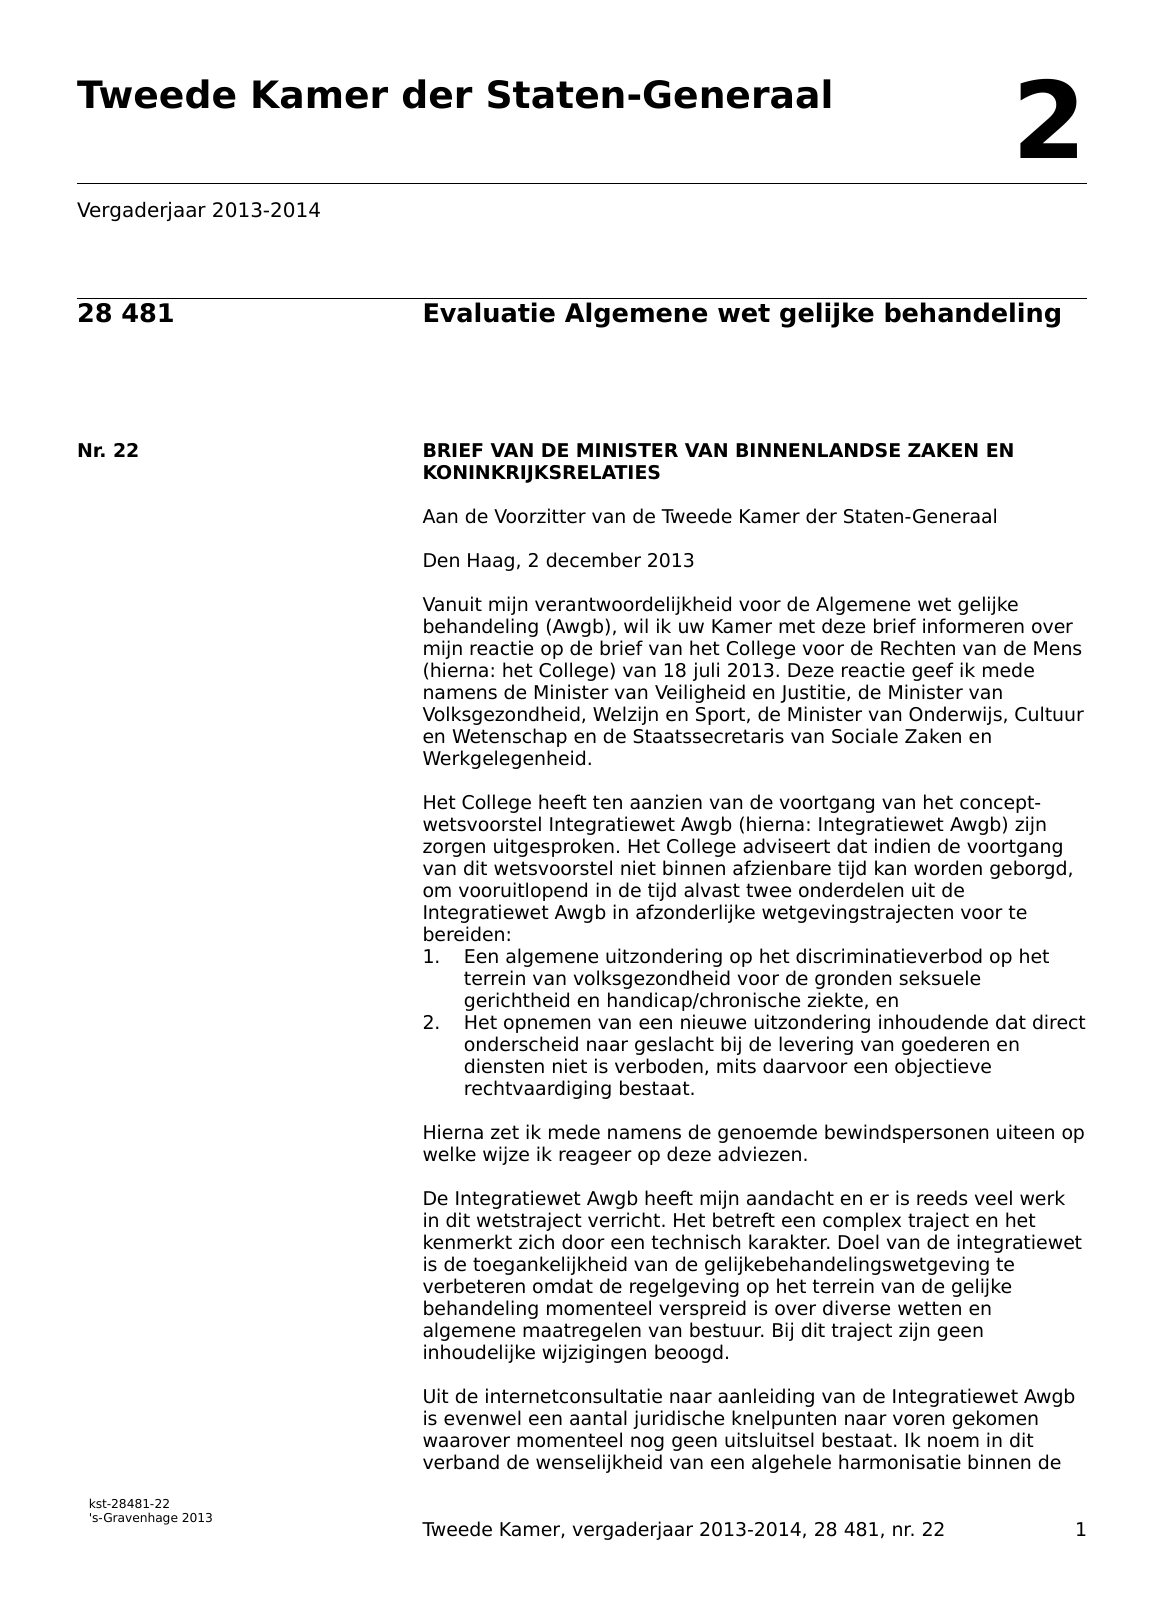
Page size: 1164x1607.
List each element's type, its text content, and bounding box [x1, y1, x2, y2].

table_header Tweede Kamer der Staten-Generaal [77, 59, 886, 183]
table_cell Vergaderjaar 2013-2014 [77, 184, 1087, 298]
text 's-Gravenhage 2013 [88, 1511, 323, 1525]
text Het College heeft ten aanzien van de voortgang van het concept-wetsvoorstel Integratiewet Awgb (hierna: Integratiewet Awgb) zijn zorgen uitgesproken. Het College adviseert dat indien de voortgang van dit wetsvoorstel niet binnen afzienbare tijd kan worden geborgd, om vooruitlopend in de tijd alvast twee onderdelen uit de Integratiewet Awgb in afzonderlijke wetgevingstrajecten voor te bereiden: [422, 792, 1087, 946]
text Den Haag, 2 december 2013 [422, 550, 1087, 572]
subtitle 28 481 Evaluatie Algemene wet gelijke behandeling [77, 299, 1087, 329]
text kst-28481-22 [88, 1497, 323, 1511]
text De Integratiewet Awgb heeft mijn aandacht en er is reeds veel werk in dit wetstraject verricht. Het betreft een complex traject en het kenmerkt zich door een technisch karakter. Doel van de integratiewet is de toegankelijkheid van de gelijkebehandelingswetgeving te verbeteren omdat de regelgeving op het terrein van de gelijke behandeling momenteel verspreid is over diverse wetten en algemene maatregelen van bestuur. Bij dit traject zijn geen inhoudelijke wijzigingen beoogd. [422, 1188, 1087, 1364]
subtitle Nr. 22 BRIEF VAN DE MINISTER VAN BINNENLANDSE ZAKEN EN KONINKRIJKSRELATIES [77, 440, 1087, 484]
text Hierna zet ik mede namens de genoemde bewindspersonen uiteen op welke wijze ik reageer op deze adviezen. [422, 1122, 1087, 1166]
text Vanuit mijn verantwoordelijkheid voor de Algemene wet gelijke behandeling (Awgb), wil ik uw Kamer met deze brief informeren over mijn reactie op de brief van het College voor de Rechten van de Mens (hierna: het College) van 18 juli 2013. Deze reactie geef ik mede namens de Minister van Veiligheid en Justitie, de Minister van Volksgezondheid, Welzijn en Sport, de Minister van Onderwijs, Cultuur en Wetenschap en de Staatssecretaris van Sociale Zaken en Werkgelegenheid. [422, 594, 1087, 770]
text 1. Een algemene uitzondering op het discriminatieverbod op het terrein van volksgezondheid voor de gronden seksuele gerichtheid en handicap/chronische ziekte, en [422, 946, 1087, 1012]
text Uit de internetconsultatie naar aanleiding van de Integratiewet Awgb is evenwel een aantal juridische knelpunten naar voren gekomen waarover momenteel nog geen uitsluitsel bestaat. Ik noem in dit verband de wenselijkheid van een algehele harmonisatie binnen de [422, 1386, 1087, 1474]
table_header 2 [886, 59, 1087, 183]
text Aan de Voorzitter van de Tweede Kamer der Staten-Generaal [422, 506, 1087, 528]
text 2. Het opnemen van een nieuwe uitzondering inhoudende dat direct onderscheid naar geslacht bij de levering van goederen en diensten niet is verboden, mits daarvoor een objectieve rechtvaardiging bestaat. [422, 1012, 1087, 1100]
